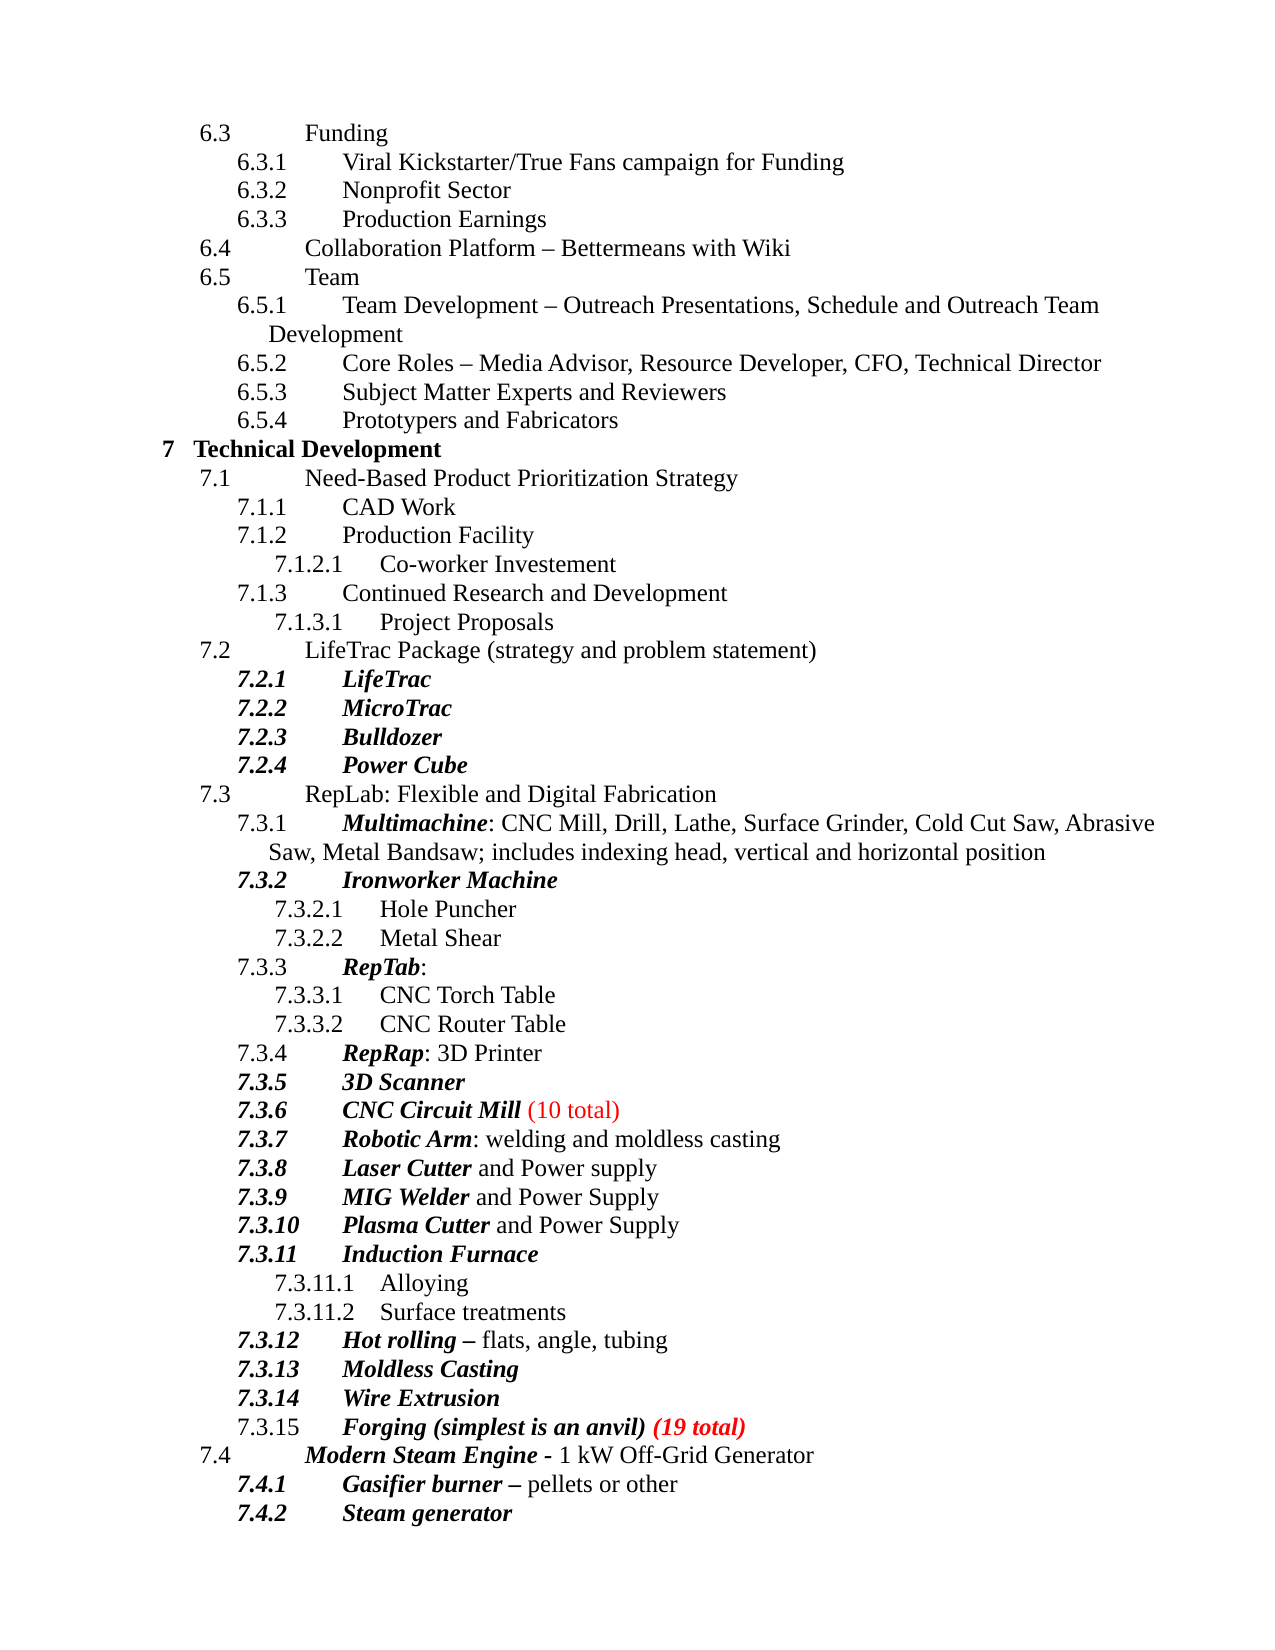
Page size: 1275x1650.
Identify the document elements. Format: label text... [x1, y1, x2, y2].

list RepTab: [231, 952, 1157, 981]
list RepRap: 3D Printer [231, 1038, 1157, 1067]
list Production Facility [231, 521, 1157, 549]
list MicroTrac [231, 693, 1157, 722]
list Steam generator [231, 1498, 1157, 1527]
list CNC Torch Table [268, 981, 1157, 1009]
list Co-worker Investement [268, 549, 1157, 578]
list Subject Matter Experts and Reviewers [231, 377, 1157, 406]
list MIG Welder and Power Supply [231, 1182, 1157, 1211]
list RepLab: Flexible and Digital Fabrication [193, 779, 1157, 808]
list Modern Steam Engine - 1 kW Off-Grid Generator [193, 1441, 1157, 1469]
list CNC Router Table [268, 1009, 1157, 1038]
list Multimachine: CNC Mill, Drill, Lathe, Surface Grinder, Cold Cut Saw, Abrasive Saw, Metal Bandsaw; includes indexing head, vertical and horizontal position [231, 808, 1157, 866]
list Continued Research and Development [231, 578, 1157, 607]
list Induction Furnace [231, 1239, 1157, 1268]
list Funding [193, 118, 1157, 147]
list Core Roles – Media Advisor, Resource Developer, CFO, Technical Director [231, 348, 1157, 377]
list Nonprofit Sector [231, 176, 1157, 204]
list Viral Kickstarter/True Fans campaign for Funding [231, 147, 1157, 176]
list Need-Based Product Prioritization Strategy [193, 463, 1157, 492]
list Wire Extrusion [231, 1383, 1157, 1412]
list Bulldozer [231, 722, 1157, 751]
list Production Earnings [231, 204, 1157, 233]
list Gasifier burner – pellets or other [231, 1469, 1157, 1498]
list CNC Circuit Mill (10 total) [231, 1096, 1157, 1124]
list Project Proposals [268, 607, 1157, 636]
list CAD Work [231, 492, 1157, 521]
list Prototypers and Fabricators [231, 406, 1157, 434]
list Surface treatments [268, 1297, 1157, 1326]
list Hot rolling – flats, angle, tubing [231, 1326, 1157, 1354]
list Robotic Arm: welding and moldless casting [231, 1124, 1157, 1153]
list LifeTrac Package (strategy and problem statement) [193, 636, 1157, 664]
list Ironworker Machine [231, 866, 1157, 894]
list Metal Shear [268, 923, 1157, 952]
list LifeTrac [231, 664, 1157, 693]
list 3D Scanner [231, 1067, 1157, 1096]
list Forging (simplest is an anvil) (19 total) [231, 1412, 1157, 1441]
list Team Development – Outreach Presentations, Schedule and Outreach Team Development [231, 291, 1157, 348]
list Team [193, 262, 1157, 291]
list Plasma Cutter and Power Supply [231, 1211, 1157, 1239]
list Collaboration Platform – Bettermeans with Wiki [193, 233, 1157, 262]
list Technical Development [156, 434, 1157, 463]
list Laser Cutter and Power supply [231, 1153, 1157, 1182]
list Moldless Casting [231, 1354, 1157, 1383]
list Power Cube [231, 751, 1157, 779]
list Hole Puncher [268, 894, 1157, 923]
list Alloying [268, 1268, 1157, 1297]
